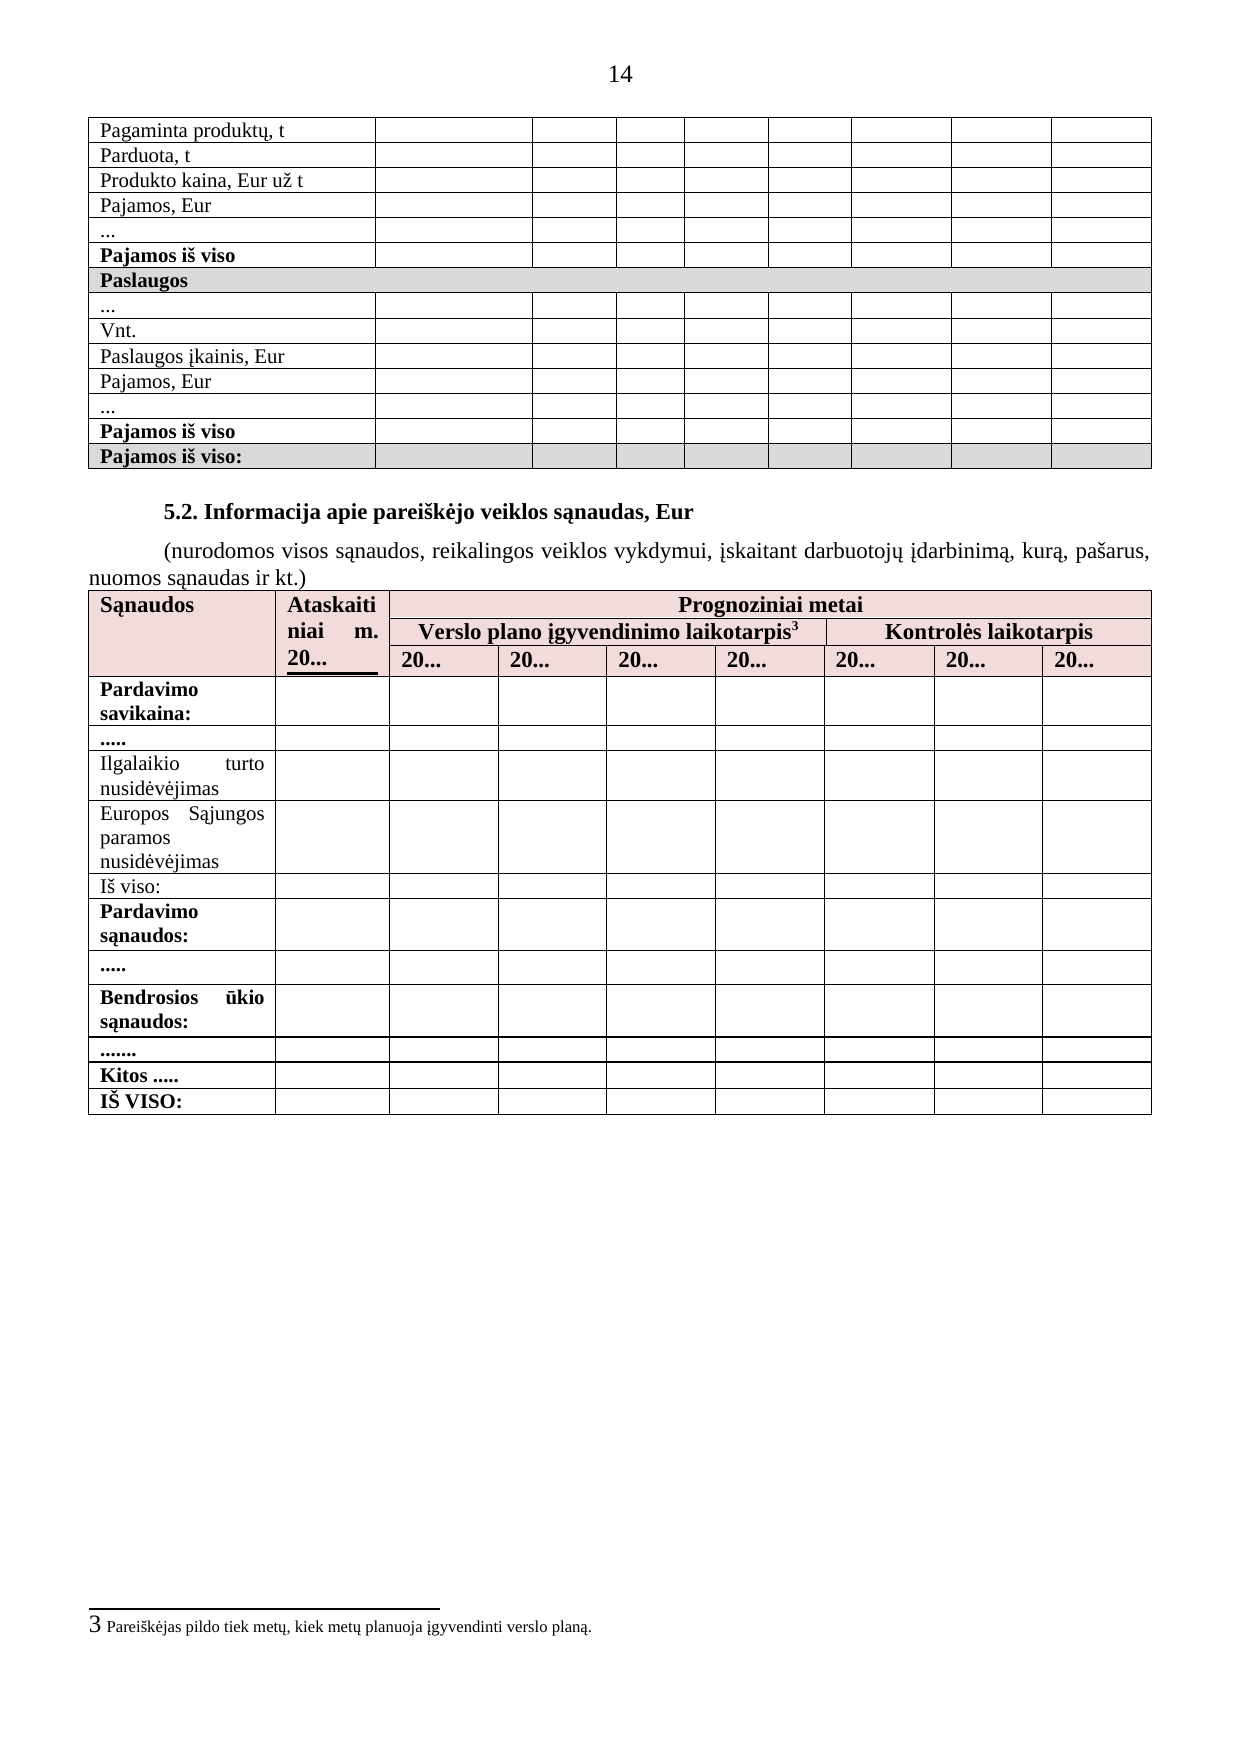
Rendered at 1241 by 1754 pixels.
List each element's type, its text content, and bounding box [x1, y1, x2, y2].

table_cell ... [89, 218, 375, 242]
table_cell [1043, 1089, 1151, 1114]
table_cell [390, 801, 498, 873]
table_cell [716, 985, 824, 1036]
table_cell [685, 218, 768, 242]
table_cell Europos Sąjungos paramos nusidėvėjimas [89, 801, 275, 873]
table_cell [685, 193, 768, 217]
table_cell [1052, 293, 1151, 317]
table_cell [376, 419, 532, 443]
table_cell [769, 369, 851, 393]
table_cell [952, 419, 1051, 443]
table_cell [852, 344, 951, 368]
table_cell [533, 344, 616, 368]
table_cell [617, 394, 684, 418]
table_cell [769, 143, 851, 167]
table_cell [276, 951, 389, 984]
table_cell 20... [390, 646, 498, 676]
table_cell [769, 319, 851, 342]
table_cell [825, 801, 934, 873]
table_cell [607, 751, 715, 799]
table_cell 20... [499, 646, 606, 676]
table_cell [533, 143, 616, 167]
table_cell [952, 193, 1051, 217]
table_header Sąnaudos [89, 591, 275, 676]
table_cell ... [89, 394, 375, 418]
table_cell [617, 118, 684, 142]
table_cell [390, 1063, 498, 1088]
table_cell [852, 369, 951, 393]
table_cell Pardavimo savikaina: [89, 677, 275, 725]
table_cell ..... [89, 726, 275, 750]
table_cell [499, 899, 606, 950]
table_cell [685, 143, 768, 167]
table_cell [952, 344, 1051, 368]
table_cell [499, 1063, 606, 1088]
table_cell [617, 218, 684, 242]
table_cell [769, 419, 851, 443]
table_cell ..... [89, 951, 275, 984]
table_cell [1043, 677, 1151, 725]
table_cell [276, 874, 389, 898]
table_cell [852, 118, 951, 142]
table_cell Pajamos, Eur [89, 193, 375, 217]
table_cell IŠ VISO: [89, 1089, 275, 1114]
table_cell [390, 874, 498, 898]
table_cell [685, 243, 768, 267]
table_cell [935, 801, 1042, 873]
table_cell Pajamos iš viso [89, 419, 375, 443]
table_cell [276, 1038, 389, 1061]
table_cell [952, 293, 1051, 317]
table_cell [852, 143, 951, 167]
table_cell 20... [1043, 646, 1151, 676]
table_cell [935, 751, 1042, 799]
table_cell [617, 444, 684, 468]
table_cell [499, 726, 606, 750]
table_cell [852, 419, 951, 443]
table_cell [617, 319, 684, 342]
table_cell [1043, 874, 1151, 898]
table_cell 20... [716, 646, 824, 676]
table_cell [1043, 985, 1151, 1036]
table_cell [952, 394, 1051, 418]
table_cell [852, 193, 951, 217]
table_cell [376, 394, 532, 418]
table_cell [769, 193, 851, 217]
table_cell [607, 874, 715, 898]
table_cell [617, 168, 684, 192]
text 5.2. Informacija apie pareiškėjo veiklos sąnaudas, Eur [89, 498, 1152, 524]
table_cell [685, 444, 768, 468]
table_cell [276, 751, 389, 799]
table_cell [533, 419, 616, 443]
table_cell [376, 344, 532, 368]
table_cell [935, 677, 1042, 725]
table_cell [935, 1038, 1042, 1061]
table_cell [607, 1063, 715, 1088]
table_cell [607, 677, 715, 725]
table_cell [935, 985, 1042, 1036]
table_cell [499, 751, 606, 799]
table_cell [390, 1038, 498, 1061]
table_cell [390, 899, 498, 950]
table_cell [685, 168, 768, 192]
table_cell Pajamos, Eur [89, 369, 375, 393]
table_cell [276, 726, 389, 750]
table_cell [825, 677, 934, 725]
table_cell [716, 1063, 824, 1088]
table_cell [716, 1038, 824, 1061]
table_cell Bendrosios ūkio sąnaudos: [89, 985, 275, 1036]
table_cell [716, 801, 824, 873]
table_cell Iš viso: [89, 874, 275, 898]
table_cell [716, 1089, 824, 1114]
table_cell [1043, 801, 1151, 873]
table_cell [1052, 218, 1151, 242]
table_cell [952, 319, 1051, 342]
table_cell [1052, 193, 1151, 217]
table_cell [852, 394, 951, 418]
table_cell [499, 951, 606, 984]
table_cell [617, 143, 684, 167]
table_header Prognoziniai metai [390, 591, 1151, 617]
table_cell [1052, 243, 1151, 267]
table_cell [376, 168, 532, 192]
table_cell [376, 118, 532, 142]
table_cell [1043, 726, 1151, 750]
table_cell Verslo plano įgyvendinimo laikotarpis [390, 619, 826, 645]
table_cell [769, 344, 851, 368]
table_cell [685, 344, 768, 368]
table_cell [499, 801, 606, 873]
table_cell [533, 118, 616, 142]
table_cell [1052, 344, 1151, 368]
table_cell [1043, 1038, 1151, 1061]
table_cell [276, 1089, 389, 1114]
table_cell [617, 243, 684, 267]
table_cell ... [89, 293, 375, 317]
table_cell [533, 444, 616, 468]
table_cell [769, 394, 851, 418]
table_cell [533, 369, 616, 393]
table_cell [1043, 899, 1151, 950]
table_cell [607, 1038, 715, 1061]
table_cell [499, 1089, 606, 1114]
table_cell Pagaminta produktų, t [89, 118, 375, 142]
table_cell [607, 1089, 715, 1114]
table_cell [825, 951, 934, 984]
table_cell [952, 243, 1051, 267]
table_cell [276, 1063, 389, 1088]
table_cell [825, 1089, 934, 1114]
table_cell [390, 951, 498, 984]
table_cell [617, 369, 684, 393]
table_cell [935, 1089, 1042, 1114]
table_cell Pajamos iš viso: [89, 444, 375, 468]
table_cell Kitos ..... [89, 1063, 275, 1088]
table_cell [852, 218, 951, 242]
table_cell [935, 1063, 1042, 1088]
table_cell [685, 394, 768, 418]
table_cell Pardavimo sąnaudos: [89, 899, 275, 950]
table_cell [952, 218, 1051, 242]
table_cell [617, 193, 684, 217]
table_cell [376, 143, 532, 167]
table_cell [276, 985, 389, 1036]
table_cell Paslaugos [89, 268, 1151, 292]
table_cell [769, 243, 851, 267]
table_cell Parduota, t [89, 143, 375, 167]
table_cell [533, 293, 616, 317]
table_cell [952, 369, 1051, 393]
table_cell 20... [825, 646, 934, 676]
table_cell [852, 243, 951, 267]
table_cell [376, 319, 532, 342]
table_cell Produkto kaina, Eur už t [89, 168, 375, 192]
table_cell [825, 726, 934, 750]
table_cell [390, 1089, 498, 1114]
table_cell [390, 726, 498, 750]
table_cell [952, 168, 1051, 192]
table_cell 20... [935, 646, 1042, 676]
table_cell Kontrolės laikotarpis [827, 619, 1151, 645]
table_cell [376, 293, 532, 317]
table_cell [1043, 1063, 1151, 1088]
table_cell [685, 419, 768, 443]
table_cell [825, 874, 934, 898]
table_cell [1052, 419, 1151, 443]
table_cell [769, 118, 851, 142]
text (nurodomos visos sąnaudos, reikalingos veiklos vykdymui, įskaitant darbuotojų įdarbinimą, kurą, pašarus, nuomos sąnaudas ir kt.) [89, 537, 1152, 590]
table_cell [1052, 143, 1151, 167]
table_cell [1052, 444, 1151, 468]
table_cell [376, 243, 532, 267]
table_cell [499, 985, 606, 1036]
table_cell [499, 874, 606, 898]
table_cell Pajamos iš viso [89, 243, 375, 267]
table_cell [935, 874, 1042, 898]
table_cell [935, 726, 1042, 750]
table_header Ataskaitiniai m. 20... [276, 591, 389, 676]
table_cell [852, 319, 951, 342]
table_cell [607, 899, 715, 950]
table_cell [390, 751, 498, 799]
table_cell [499, 677, 606, 725]
table_cell ....... [89, 1038, 275, 1061]
table_cell [769, 218, 851, 242]
table_cell [852, 444, 951, 468]
table_cell [617, 293, 684, 317]
table_cell [935, 951, 1042, 984]
table_cell [276, 677, 389, 725]
table_cell [769, 293, 851, 317]
table_cell [533, 218, 616, 242]
table_cell [716, 874, 824, 898]
table_cell [607, 801, 715, 873]
table_cell [499, 1038, 606, 1061]
table_cell Vnt. [89, 319, 375, 342]
table_cell [617, 419, 684, 443]
table_cell [685, 369, 768, 393]
table_cell [716, 726, 824, 750]
table_cell [825, 1038, 934, 1061]
table_cell [685, 293, 768, 317]
table_cell [685, 319, 768, 342]
table_cell [1043, 751, 1151, 799]
table_cell [607, 951, 715, 984]
table_cell [952, 143, 1051, 167]
table_cell [825, 899, 934, 950]
table_cell [607, 726, 715, 750]
table_cell [617, 344, 684, 368]
table_cell [533, 168, 616, 192]
table_cell [376, 193, 532, 217]
table_cell [825, 751, 934, 799]
table_cell [685, 118, 768, 142]
table_cell [852, 168, 951, 192]
table_cell [716, 951, 824, 984]
table_cell [376, 444, 532, 468]
table_cell [1052, 118, 1151, 142]
table_cell [390, 985, 498, 1036]
table_cell [825, 1063, 934, 1088]
table_cell [1052, 168, 1151, 192]
table_cell [533, 319, 616, 342]
table_cell [276, 801, 389, 873]
table_cell [769, 168, 851, 192]
table_cell [716, 899, 824, 950]
table_cell [376, 369, 532, 393]
table_cell [607, 985, 715, 1036]
table_cell [952, 118, 1051, 142]
table_cell [1052, 394, 1151, 418]
table_cell Ilgalaikio turto nusidėvėjimas [89, 751, 275, 799]
table_cell [935, 899, 1042, 950]
table_cell [1052, 319, 1151, 342]
table_cell [852, 293, 951, 317]
table_cell [533, 193, 616, 217]
table_cell [716, 751, 824, 799]
table_cell [533, 243, 616, 267]
table_cell [716, 677, 824, 725]
table_cell 20... [607, 646, 715, 676]
table_cell [376, 218, 532, 242]
table_cell [390, 677, 498, 725]
table_cell [1043, 951, 1151, 984]
table_cell [1052, 369, 1151, 393]
table_cell Paslaugos įkainis, Eur [89, 344, 375, 368]
table_cell [533, 394, 616, 418]
table_cell [769, 444, 851, 468]
table_cell [952, 444, 1051, 468]
table_cell [276, 899, 389, 950]
table_cell [825, 985, 934, 1036]
